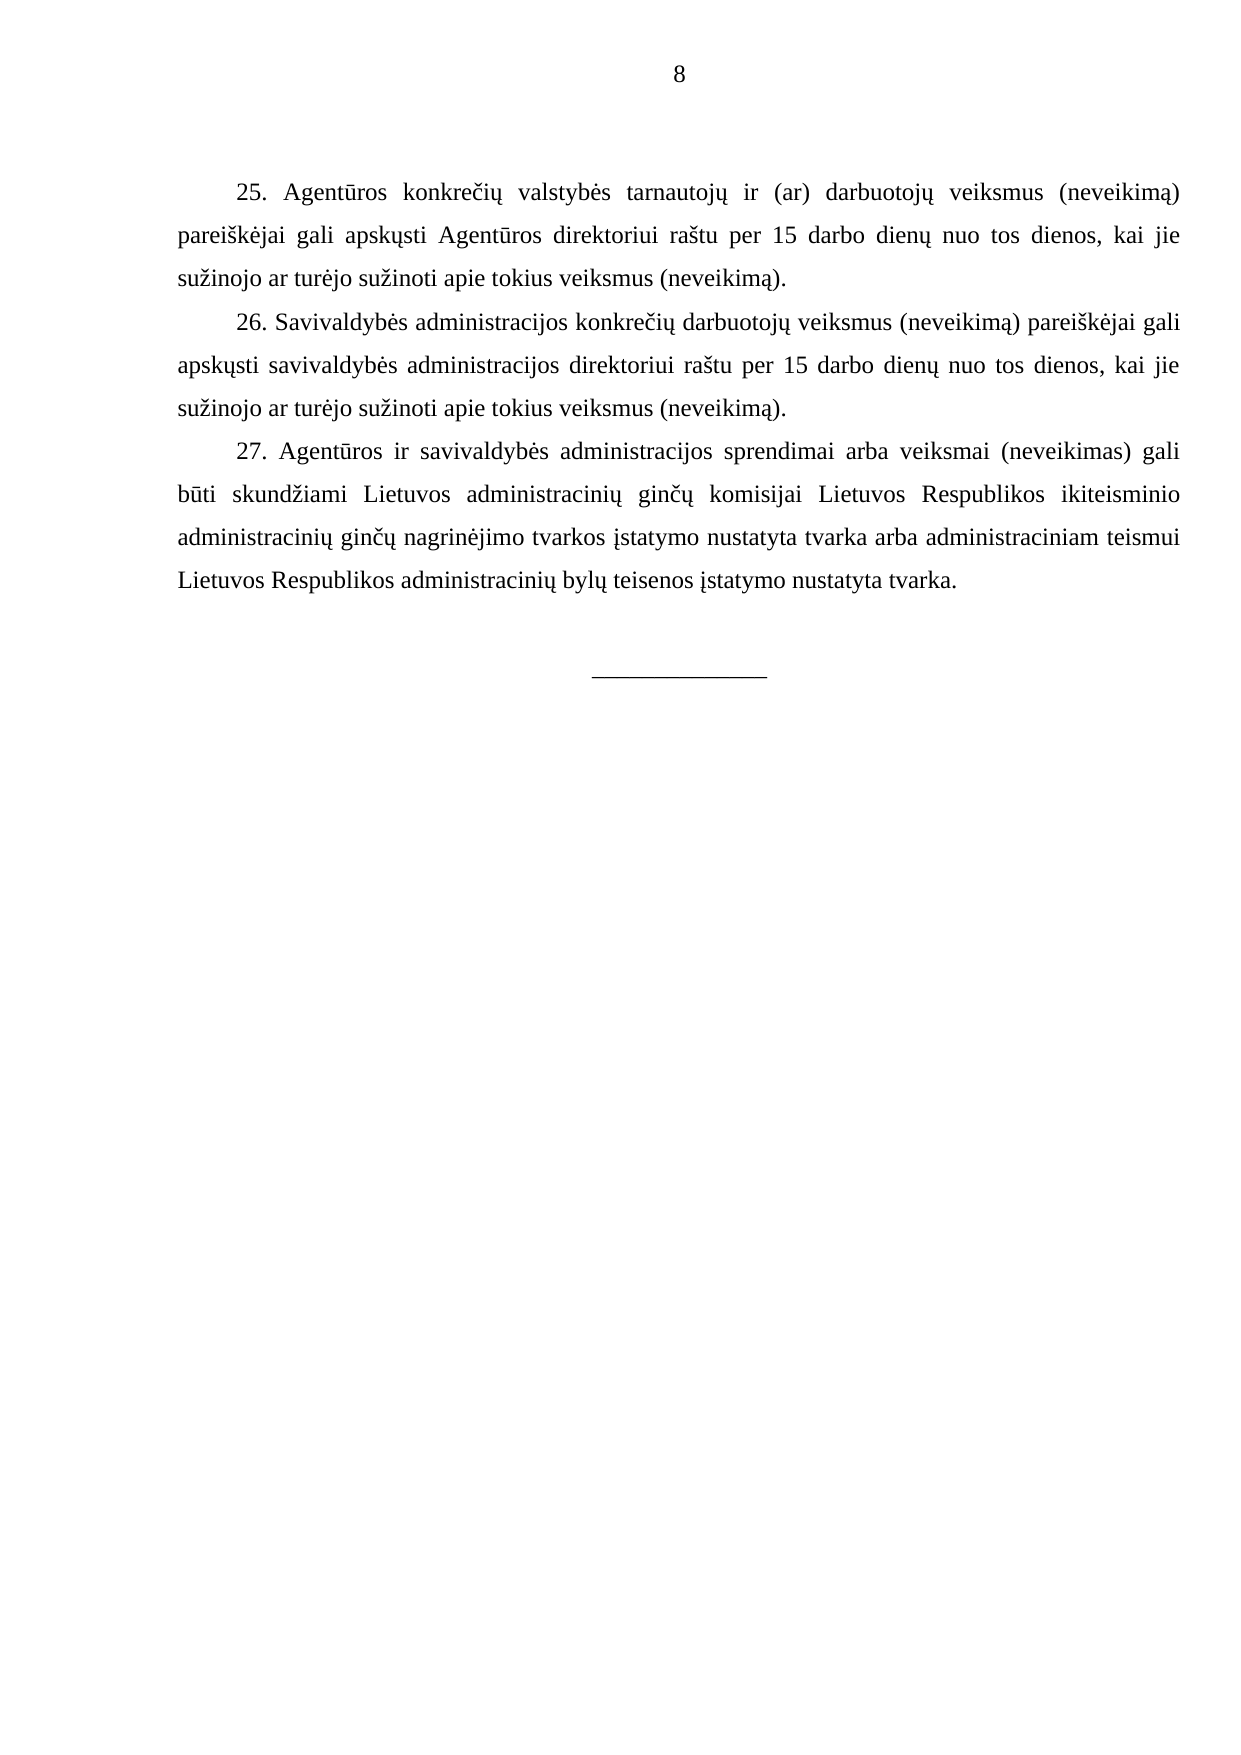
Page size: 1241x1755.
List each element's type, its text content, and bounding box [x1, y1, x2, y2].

text 25. Agentūros konkrečių valstybės tarnautojų ir (ar) darbuotojų veiksmus (neveikimą) pareiškėjai gali apskųsti Agentūros direktoriui raštu per 15 darbo dienų nuo tos dienos, kai jie sužinojo ar turėjo sužinoti apie tokius veiksmus (neveikimą). [177, 177, 1181, 292]
text 27. Agentūros ir savivaldybės administracijos sprendimai arba veiksmai (neveikimas) gali būti skundžiami Lietuvos administracinių ginčų komisijai Lietuvos Respublikos ikiteisminio administracinių ginčų nagrinėjimo tvarkos įstatymo nustatyta tvarka arba administraciniam teismui Lietuvos Respublikos administracinių bylų teisenos įstatymo nustatyta tvarka. [177, 436, 1181, 594]
text 26. Savivaldybės administracijos konkrečių darbuotojų veiksmus (neveikimą) pareiškėjai gali apskųsti savivaldybės administracijos direktoriui raštu per 15 darbo dienų nuo tos dienos, kai jie sužinojo ar turėjo sužinoti apie tokius veiksmus (neveikimą). [177, 307, 1181, 422]
text ______________ [177, 652, 1181, 680]
